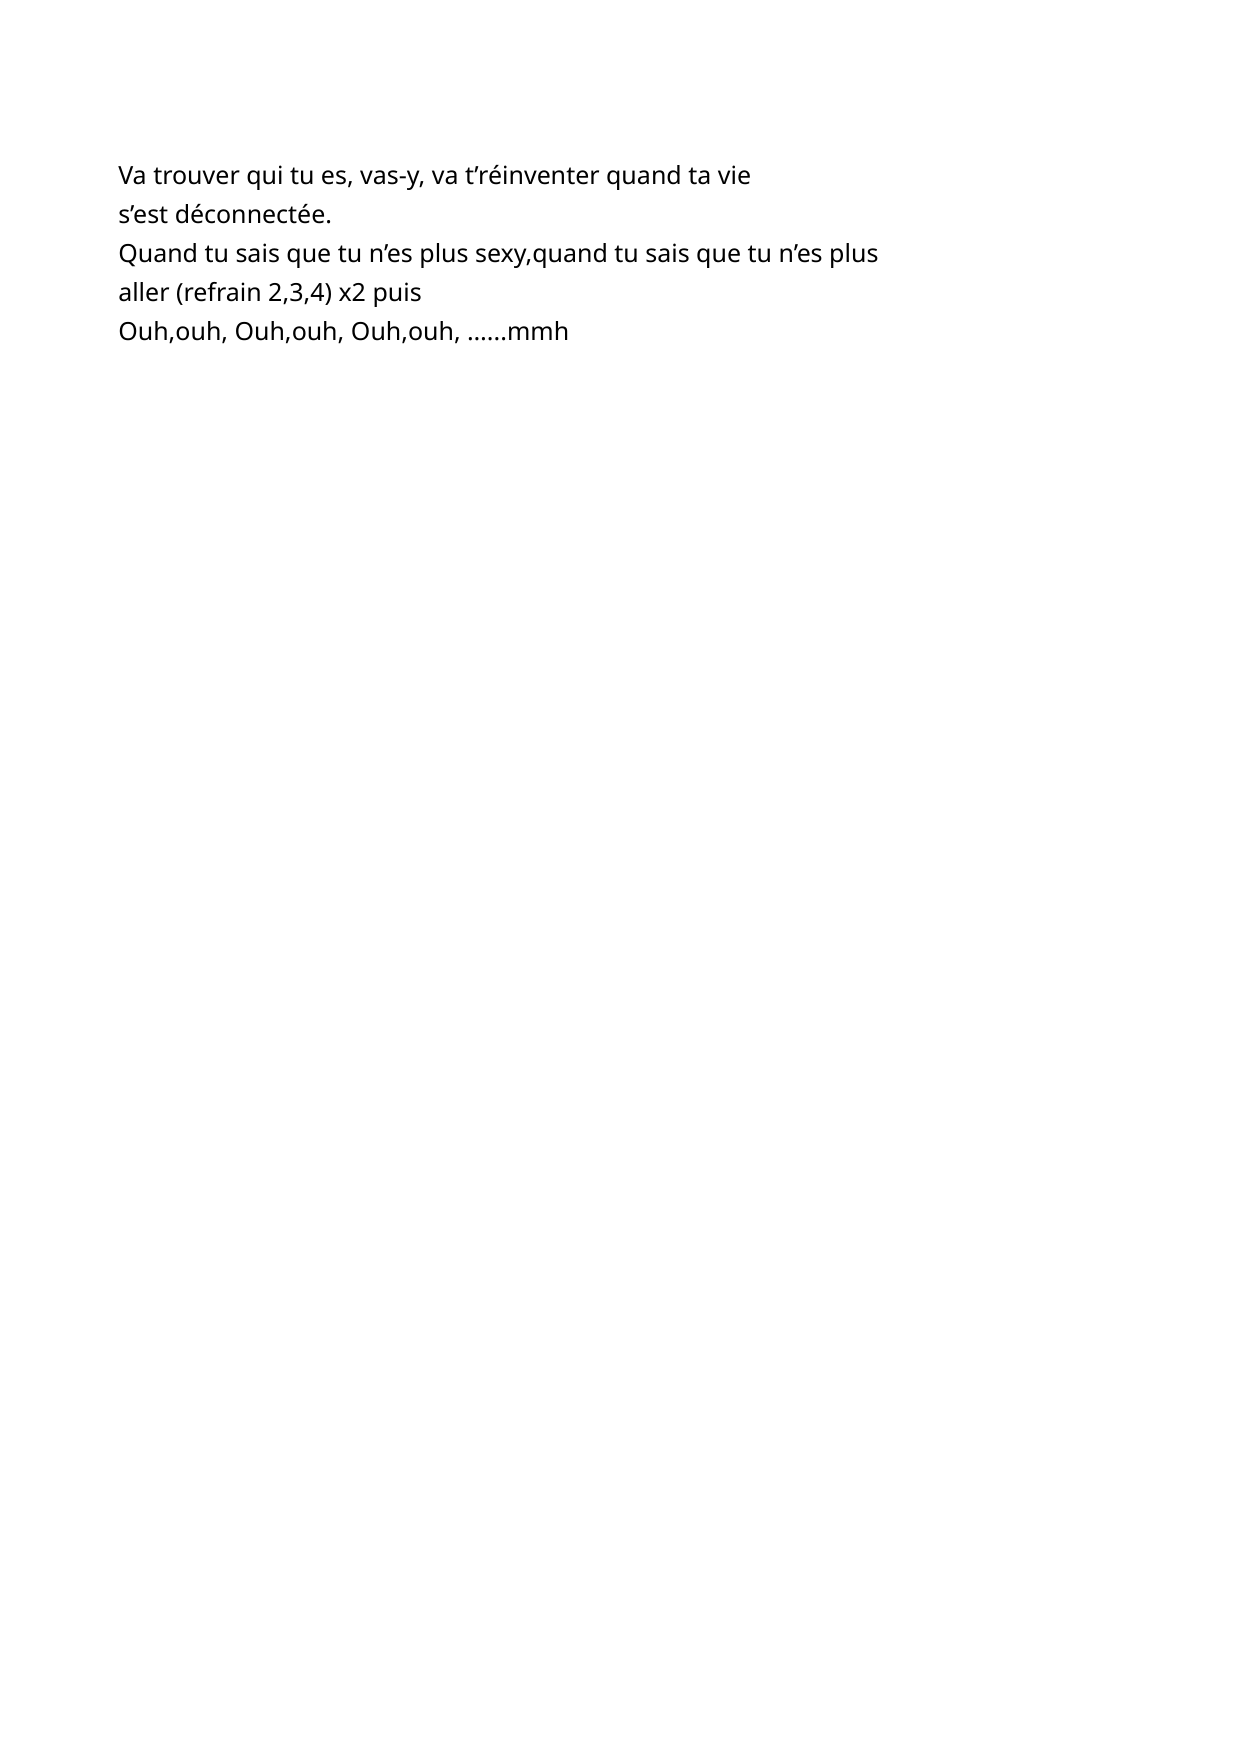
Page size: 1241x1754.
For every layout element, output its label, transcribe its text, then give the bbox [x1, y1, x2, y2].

text s’est déconnectée. [118, 196, 1122, 231]
text Va trouver qui tu es, vas-y, va t’réinventer quand ta vie [118, 157, 1122, 191]
text Quand tu sais que tu n’es plus sexy,quand tu sais que tu n’es plus [118, 236, 1122, 270]
text aller (refrain 2,3,4) x2 puis [118, 275, 1122, 309]
text Ouh,ouh, Ouh,ouh, Ouh,ouh, …...mmh [118, 314, 1122, 348]
